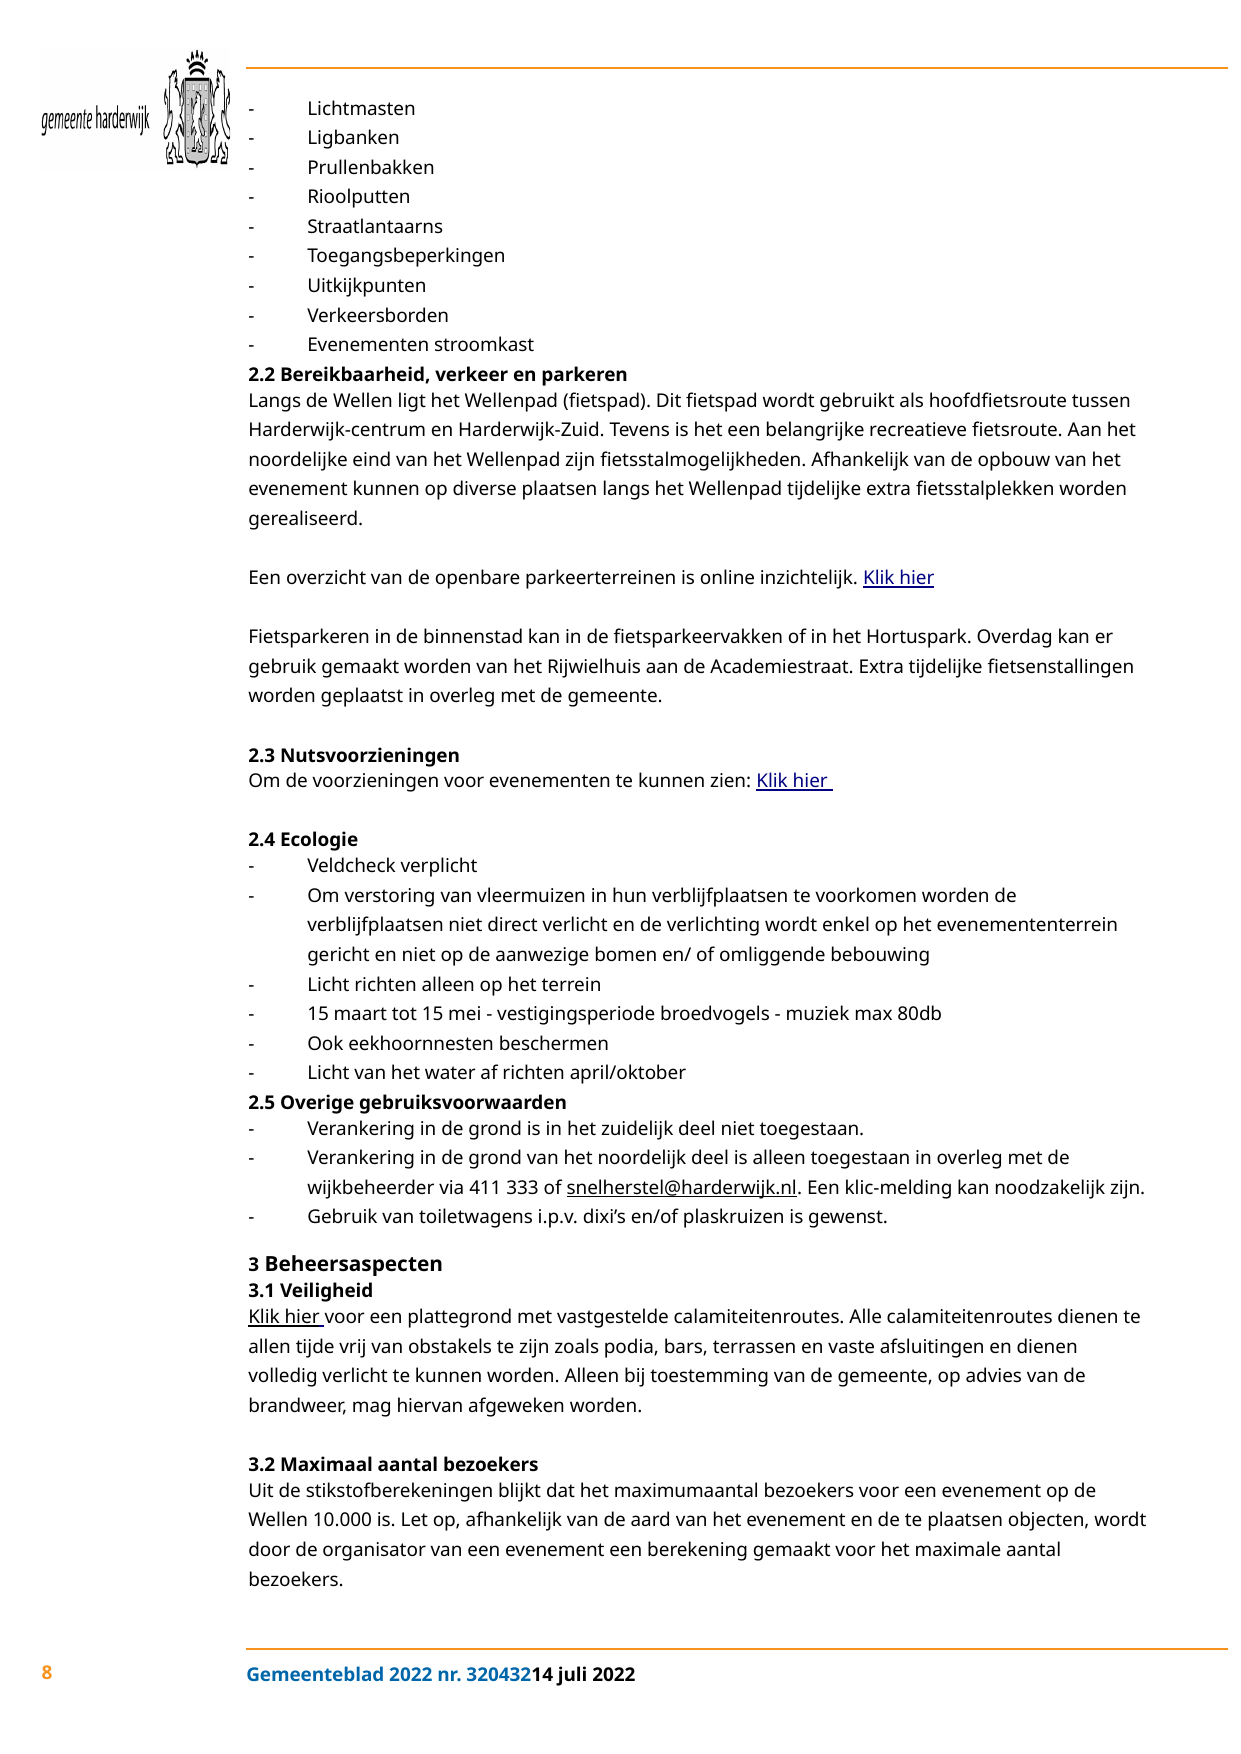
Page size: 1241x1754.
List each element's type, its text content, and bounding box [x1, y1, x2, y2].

text 2.2 Bereikbaarheid, verkeer en parkeren [248, 361, 1152, 387]
text 2.5 Overige gebruiksvoorwaarden [248, 1089, 1152, 1115]
text Fietsparkeren in de binnenstad kan in de fietsparkeervakken of in het Hortuspark. Overdag kan er gebruik gemaakt worden van het Rijwielhuis aan de Academiestraat. Extra tijdelijke fietsenstallingen worden geplaatst in overleg met de gemeente. [248, 623, 1152, 708]
text 3.1 Veiligheid [248, 1278, 1152, 1303]
list Evenementen stroomkast [248, 331, 1152, 357]
list Toegangsbeperkingen [248, 243, 1152, 268]
list Licht richten alleen op het terrein [248, 971, 1152, 996]
list Lichtmasten [248, 95, 1152, 121]
list Ook eekhoornnesten beschermen [248, 1030, 1152, 1056]
list Ligbanken [248, 124, 1152, 150]
text Om de voorzieningen voor evenementen te kunnen zien: Klik hier [248, 767, 1152, 793]
list Prullenbakken [248, 154, 1152, 180]
text Een overzicht van de openbare parkeerterreinen is online inzichtelijk. Klik hier [248, 564, 1152, 590]
list Rioolputten [248, 183, 1152, 209]
picture [41, 47, 231, 172]
list Gebruik van toiletwagens i.p.v. dixi’s en/of plaskruizen is gewenst. [248, 1203, 1152, 1229]
text 2.3 Nutsvoorzieningen [248, 742, 1152, 767]
text Klik hier voor een plattegrond met vastgestelde calamiteitenroutes. Alle calamiteitenroutes dienen te allen tijde vrij van obstakels te zijn zoals podia, bars, terrassen en vaste afsluitingen en dienen volledig verlicht te kunnen worden. Alleen bij toestemming van de gemeente, op advies van de brandweer, mag hiervan afgeweken worden. [248, 1303, 1152, 1418]
text Uit de stikstofberekeningen blijkt dat het maximumaantal bezoekers voor een evenement op de Wellen 10.000 is. Let op, afhankelijk van de aard van het evenement en de te plaatsen objecten, wordt door de organisator van een evenement een berekening gemaakt voor het maximale aantal bezoekers. [248, 1477, 1152, 1591]
list Veldcheck verplicht [248, 852, 1152, 878]
text 2.4 Ecologie [248, 827, 1152, 852]
list Om verstoring van vleermuizen in hun verblijfplaatsen te voorkomen worden de verblijfplaatsen niet direct verlicht en de verlichting wordt enkel op het evenemententerrein gericht en niet op de aanwezige bomen en/ of omliggende bebouwing [248, 882, 1152, 967]
text 3.2 Maximaal aantal bezoekers [248, 1451, 1152, 1477]
text Langs de Wellen ligt het Wellenpad (fietspad). Dit fietspad wordt gebruikt als hoofdfietsroute tussen Harderwijk-centrum en Harderwijk-Zuid. Tevens is het een belangrijke recreatieve fietsroute. Aan het noordelijke eind van het Wellenpad zijn fietsstalmogelijkheden. Afhankelijk van de opbouw van het evenement kunnen op diverse plaatsen langs het Wellenpad tijdelijke extra fietsstalplekken worden gerealiseerd. [248, 387, 1152, 531]
list Verankering in de grond is in het zuidelijk deel niet toegestaan. [248, 1115, 1152, 1141]
list Licht van het water af richten april/oktober [248, 1059, 1152, 1085]
list Straatlantaarns [248, 213, 1152, 239]
list Verkeersborden [248, 302, 1152, 328]
text 3 Beheersaspecten [248, 1249, 1152, 1278]
list Verankering in de grond van het noordelijk deel is alleen toegestaan in overleg met de wijkbeheerder via 411 333 of snelherstel@harderwijk.nl. Een klic-melding kan noodzakelijk zijn. [248, 1144, 1152, 1200]
list 15 maart tot 15 mei - vestigingsperiode broedvogels - muziek max 80db [248, 1000, 1152, 1026]
list Uitkijkpunten [248, 272, 1152, 298]
